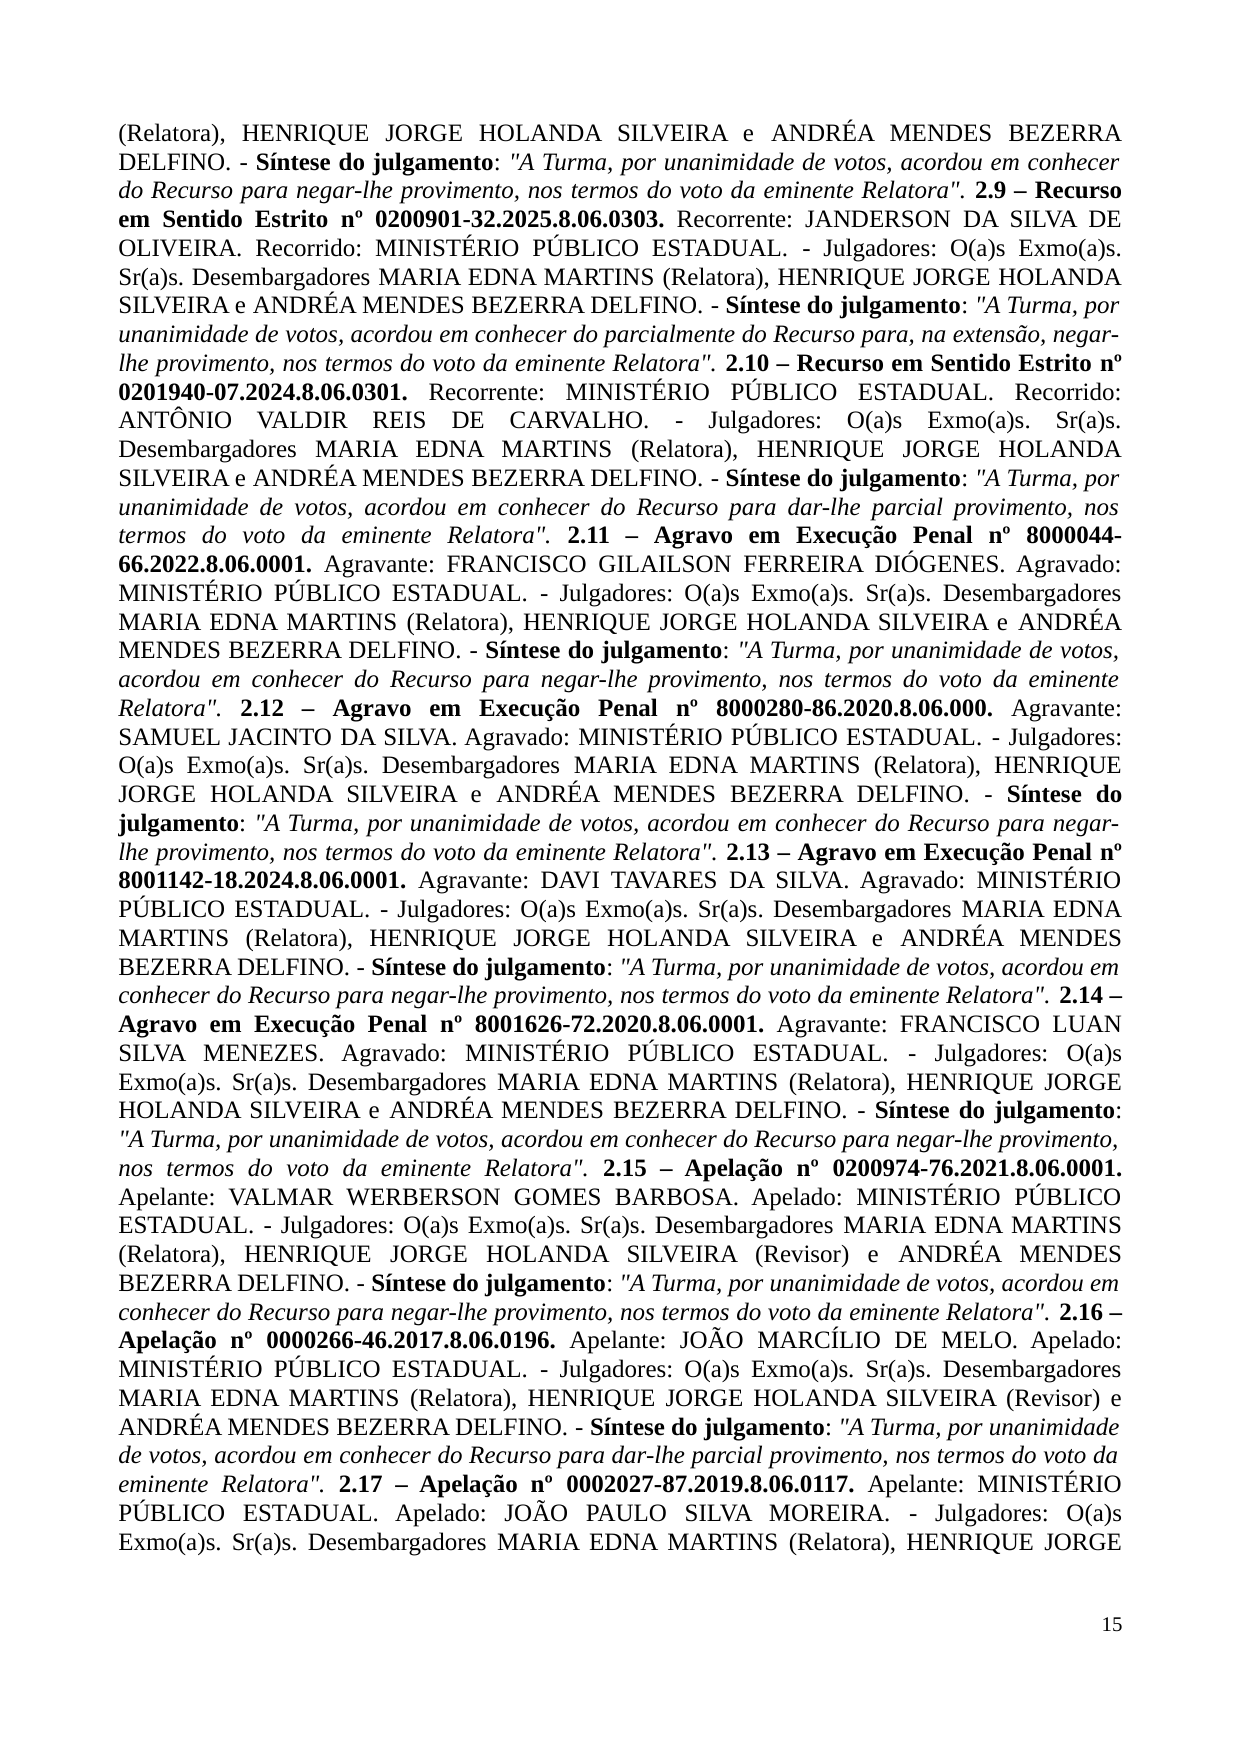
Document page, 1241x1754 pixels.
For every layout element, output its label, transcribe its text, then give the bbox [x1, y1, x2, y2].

text (Relatora), HENRIQUE JORGE HOLANDA SILVEIRA e ANDRÉA MENDES BEZERRA DELFINO. - Síntese do julgamento: "A Turma, por unanimidade de votos, acordou em conhecer do Recurso para negar-lhe provimento, nos termos do voto da eminente Relatora". 2.9 – Recurso em Sentido Estrito nº 0200901-32.2025.8.06.0303. Recorrente: JANDERSON DA SILVA DE OLIVEIRA. Recorrido: MINISTÉRIO PÚBLICO ESTADUAL. - Julgadores: O(a)s Exmo(a)s. Sr(a)s. Desembargadores MARIA EDNA MARTINS (Relatora), HENRIQUE JORGE HOLANDA SILVEIRA e ANDRÉA MENDES BEZERRA DELFINO. - Síntese do julgamento: "A Turma, por unanimidade de votos, acordou em conhecer do parcialmente do Recurso para, na extensão, negar-lhe provimento, nos termos do voto da eminente Relatora". 2.10 – Recurso em Sentido Estrito nº 0201940-07.2024.8.06.0301. Recorrente: MINISTÉRIO PÚBLICO ESTADUAL. Recorrido: ANTÔNIO VALDIR REIS DE CARVALHO. - Julgadores: O(a)s Exmo(a)s. Sr(a)s. Desembargadores MARIA EDNA MARTINS (Relatora), HENRIQUE JORGE HOLANDA SILVEIRA e ANDRÉA MENDES BEZERRA DELFINO. - Síntese do julgamento: "A Turma, por unanimidade de votos, acordou em conhecer do Recurso para dar-lhe parcial provimento, nos termos do voto da eminente Relatora". 2.11 – Agravo em Execução Penal nº 8000044-66.2022.8.06.0001. Agravante: FRANCISCO GILAILSON FERREIRA DIÓGENES. Agravado: MINISTÉRIO PÚBLICO ESTADUAL. - Julgadores: O(a)s Exmo(a)s. Sr(a)s. Desembargadores MARIA EDNA MARTINS (Relatora), HENRIQUE JORGE HOLANDA SILVEIRA e ANDRÉA MENDES BEZERRA DELFINO. - Síntese do julgamento: "A Turma, por unanimidade de votos, acordou em conhecer do Recurso para negar-lhe provimento, nos termos do voto da eminente Relatora". 2.12 – Agravo em Execução Penal nº 8000280-86.2020.8.06.000. Agravante: SAMUEL JACINTO DA SILVA. Agravado: MINISTÉRIO PÚBLICO ESTADUAL. - Julgadores: O(a)s Exmo(a)s. Sr(a)s. Desembargadores MARIA EDNA MARTINS (Relatora), HENRIQUE JORGE HOLANDA SILVEIRA e ANDRÉA MENDES BEZERRA DELFINO. - Síntese do julgamento: "A Turma, por unanimidade de votos, acordou em conhecer do Recurso para negar-lhe provimento, nos termos do voto da eminente Relatora". 2.13 – Agravo em Execução Penal nº 8001142-18.2024.8.06.0001. Agravante: DAVI TAVARES DA SILVA. Agravado: MINISTÉRIO PÚBLICO ESTADUAL. - Julgadores: O(a)s Exmo(a)s. Sr(a)s. Desembargadores MARIA EDNA MARTINS (Relatora), HENRIQUE JORGE HOLANDA SILVEIRA e ANDRÉA MENDES BEZERRA DELFINO. - Síntese do julgamento: "A Turma, por unanimidade de votos, acordou em conhecer do Recurso para negar-lhe provimento, nos termos do voto da eminente Relatora". 2.14 – Agravo em Execução Penal nº 8001626-72.2020.8.06.0001. Agravante: FRANCISCO LUAN SILVA MENEZES. Agravado: MINISTÉRIO PÚBLICO ESTADUAL. - Julgadores: O(a)s Exmo(a)s. Sr(a)s. Desembargadores MARIA EDNA MARTINS (Relatora), HENRIQUE JORGE HOLANDA SILVEIRA e ANDRÉA MENDES BEZERRA DELFINO. - Síntese do julgamento: "A Turma, por unanimidade de votos, acordou em conhecer do Recurso para negar-lhe provimento, nos termos do voto da eminente Relatora". 2.15 – Apelação nº 0200974-76.2021.8.06.0001. Apelante: VALMAR WERBERSON GOMES BARBOSA. Apelado: MINISTÉRIO PÚBLICO ESTADUAL. - Julgadores: O(a)s Exmo(a)s. Sr(a)s. Desembargadores MARIA EDNA MARTINS (Relatora), HENRIQUE JORGE HOLANDA SILVEIRA (Revisor) e ANDRÉA MENDES BEZERRA DELFINO. - Síntese do julgamento: "A Turma, por unanimidade de votos, acordou em conhecer do Recurso para negar-lhe provimento, nos termos do voto da eminente Relatora". 2.16 – Apelação nº 0000266-46.2017.8.06.0196. Apelante: JOÃO MARCÍLIO DE MELO. Apelado: MINISTÉRIO PÚBLICO ESTADUAL. - Julgadores: O(a)s Exmo(a)s. Sr(a)s. Desembargadores MARIA EDNA MARTINS (Relatora), HENRIQUE JORGE HOLANDA SILVEIRA (Revisor) e ANDRÉA MENDES BEZERRA DELFINO. - Síntese do julgamento: "A Turma, por unanimidade de votos, acordou em conhecer do Recurso para dar-lhe parcial provimento, nos termos do voto da eminente Relatora". 2.17 – Apelação nº 0002027-87.2019.8.06.0117. Apelante: MINISTÉRIO PÚBLICO ESTADUAL. Apelado: JOÃO PAULO SILVA MOREIRA. - Julgadores: O(a)s Exmo(a)s. Sr(a)s. Desembargadores MARIA EDNA MARTINS (Relatora), HENRIQUE JORGE [118, 118, 1122, 1556]
